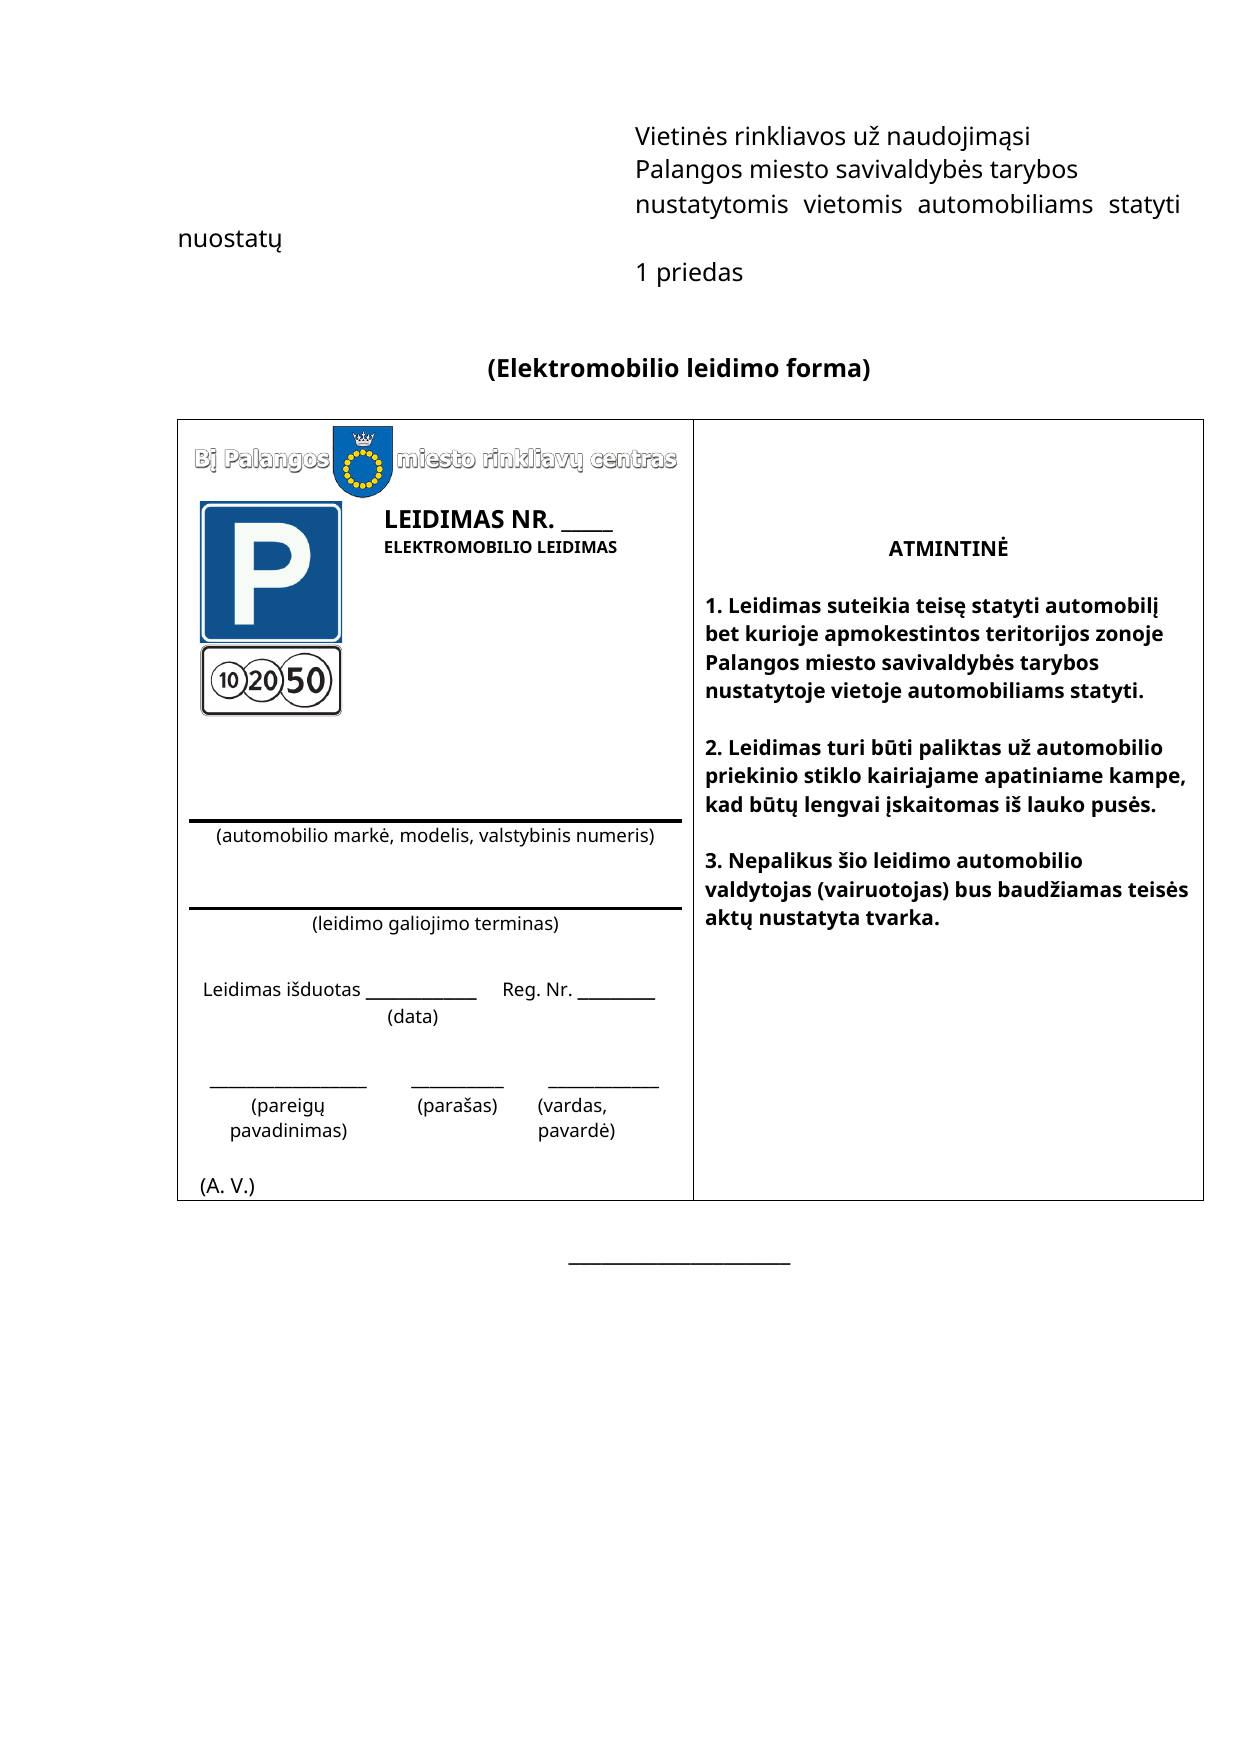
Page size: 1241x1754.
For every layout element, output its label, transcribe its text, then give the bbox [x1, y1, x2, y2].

table_header Reg. Nr. _______ [491, 970, 680, 1029]
table_header __________ (parašas) [388, 1064, 526, 1200]
table_header LEIDIMAS NR. _____ ELEKTROMOBILIO LEIDIMAS [373, 501, 682, 727]
text (Elektromobilio leidimo forma) [177, 351, 1181, 385]
table_header _________________ (pareigų pavadinimas) (A. V.) [189, 1064, 388, 1200]
text ____________________ [177, 1235, 1181, 1269]
text Palangos miesto savivaldybės tarybos [177, 152, 1181, 186]
table_header [189, 501, 372, 727]
table_header (automobilio markė, modelis, valstybinis numeris) (leidimo galiojimo terminas) [178, 420, 693, 1200]
text 1 priedas [177, 254, 1181, 288]
text Vietinės rinkliavos už naudojimąsi [177, 118, 1181, 152]
table_header Leidimas išduotas __________ (data) [189, 970, 491, 1029]
table_header ATMINTINĖ 1. Leidimas suteikia teisę statyti automobilį bet kurioje apmokestintos teritorijos zonoje Palangos miesto savivaldybės tarybos nustatytoje vietoje automobiliams statyti. 2. Leidimas turi būti paliktas už automobilio priekinio stiklo kairiajame apatiniame kampe, kad būtų lengvai įskaitomas iš lauko pusės. 3. Nepalikus šio leidimo automobilio valdytojas (vairuotojas) bus baudžiamas teisės aktų nustatyta tvarka. [694, 420, 1203, 1200]
text nustatytomis vietomis automobiliams statyti nuostatų [177, 186, 1181, 254]
table_header ____________ (vardas, pavardė) [526, 1064, 681, 1200]
